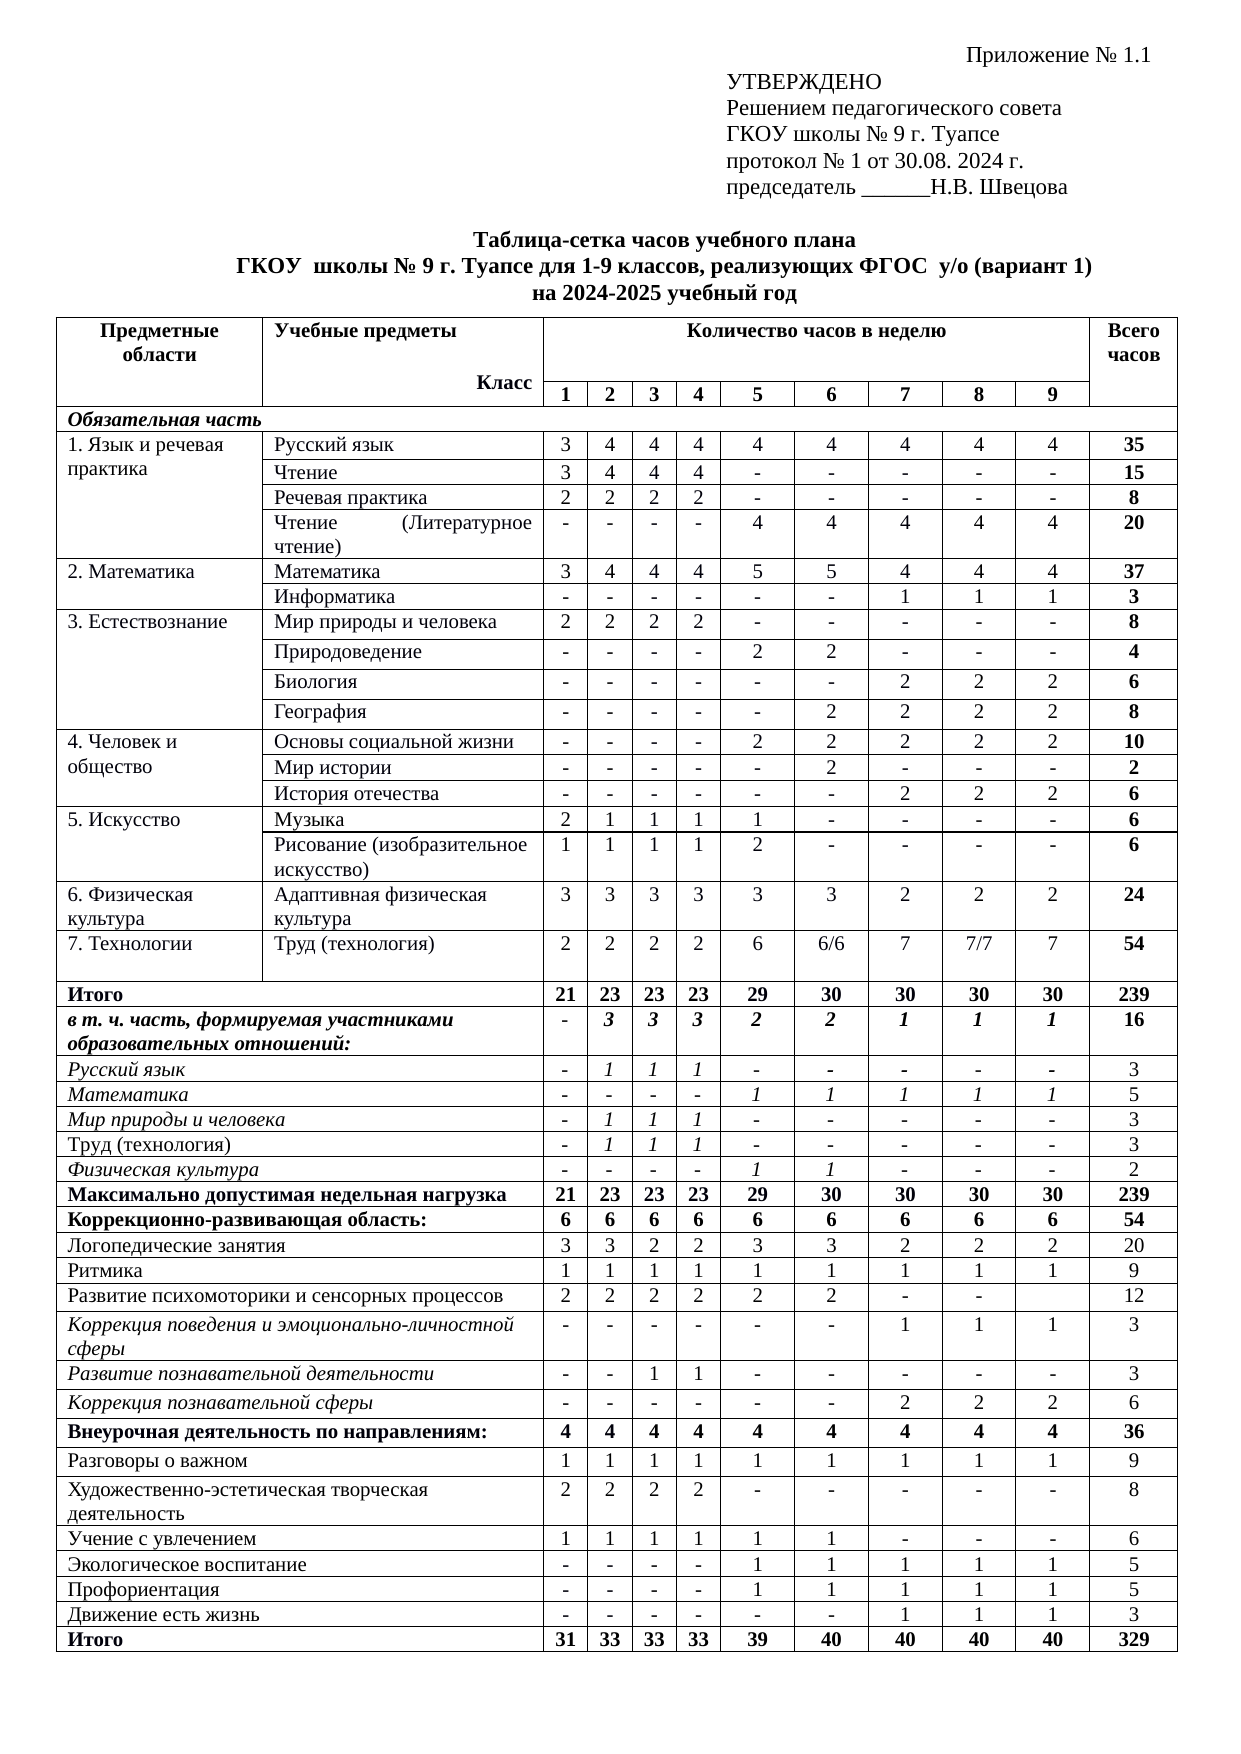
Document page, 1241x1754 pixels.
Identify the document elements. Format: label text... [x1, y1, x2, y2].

table_cell - [721, 1390, 794, 1418]
table_cell 4 [943, 559, 1015, 583]
table_cell 2 [869, 1233, 942, 1257]
table_cell 1 [869, 1551, 942, 1576]
table_cell 7 [869, 382, 942, 406]
table_cell - [869, 1361, 942, 1389]
table_cell 20 [1090, 1233, 1177, 1257]
table_cell - [588, 1157, 632, 1181]
table_cell 1. Язык и речевая практика [57, 432, 262, 558]
table_cell 1 [869, 1602, 942, 1626]
table_cell - [869, 640, 942, 668]
table_cell 3 [633, 882, 676, 930]
table_cell 3 [1090, 1132, 1177, 1156]
table_cell 4 [633, 1419, 676, 1447]
table_cell 3 [544, 1233, 587, 1257]
table_cell - [677, 584, 720, 608]
table_cell - [721, 1477, 794, 1525]
table_cell 3 [588, 1007, 632, 1055]
table_cell - [633, 1082, 676, 1106]
table_cell 3 [721, 1233, 794, 1257]
table_cell 2 [721, 1007, 794, 1055]
table_cell - [795, 670, 868, 698]
table_cell 30 [795, 1182, 868, 1206]
table_cell 5 [1090, 1082, 1177, 1106]
table_cell - [943, 1132, 1015, 1156]
table_cell 1 [588, 1132, 632, 1156]
table_cell 3 [1090, 1602, 1177, 1626]
table_cell 239 [1090, 982, 1177, 1006]
table_cell - [633, 640, 676, 668]
table_cell 5 [721, 382, 794, 406]
table_cell 39 [721, 1627, 794, 1651]
table_cell 6 [795, 1207, 868, 1232]
table_cell 2 [1090, 755, 1177, 780]
table_cell 15 [1090, 460, 1177, 484]
table_cell 2 [1016, 1390, 1089, 1418]
table_cell 6 [588, 1207, 632, 1232]
table_cell 6 [1090, 833, 1177, 881]
table_cell - [544, 640, 587, 668]
table_cell 4 [588, 1419, 632, 1447]
table_cell - [943, 1526, 1015, 1550]
table_cell 54 [1090, 1207, 1177, 1232]
table_cell - [869, 755, 942, 780]
table_cell 2 [544, 807, 587, 831]
table_cell 3 [677, 882, 720, 930]
table_cell - [721, 610, 794, 638]
table_cell 2 [869, 781, 942, 806]
table_cell - [1016, 755, 1089, 780]
table_cell 1 [677, 1132, 720, 1156]
table_cell - [633, 700, 676, 728]
table_cell 37 [1090, 559, 1177, 583]
table_cell Мир истории [263, 755, 543, 780]
table_cell 31 [544, 1627, 587, 1651]
table_cell 54 [1090, 931, 1177, 981]
table_cell Мир природы и человека [263, 610, 543, 638]
table_cell 1 [633, 1107, 676, 1131]
text ГКОУ школы № 9 г. Туапсе для 1-9 классов, реализующих ФГОС у/о (вариант 1) [177, 252, 1152, 278]
table_cell - [544, 1390, 587, 1418]
text Решением педагогического совета [177, 94, 1152, 120]
table_cell 1 [1016, 1007, 1089, 1055]
table_cell 1 [795, 1157, 868, 1181]
table_cell 9 [1016, 382, 1089, 406]
table_cell 4 [677, 382, 720, 406]
table_cell - [1016, 460, 1089, 484]
table_cell - [943, 460, 1015, 484]
table_cell Биология [263, 670, 543, 698]
table_cell 3 [588, 1233, 632, 1257]
table_cell - [1016, 640, 1089, 668]
text протокол № 1 от 30.08. 2024 г. [177, 147, 1152, 173]
table_cell 3 [721, 882, 794, 930]
table_cell 1 [633, 1056, 676, 1081]
table_cell 1 [1016, 1258, 1089, 1282]
table_cell - [544, 1312, 587, 1360]
table_cell - [544, 670, 587, 698]
table_cell - [943, 640, 1015, 668]
table_cell 1 [795, 1526, 868, 1550]
table_cell 2 [588, 610, 632, 638]
table_cell 2 [869, 670, 942, 698]
table_cell 16 [1090, 1007, 1177, 1055]
table_cell 6 [721, 931, 794, 981]
table_cell 2 [943, 700, 1015, 728]
table_cell Логопедические занятия [57, 1233, 543, 1257]
table_cell Художественно-эстетическая творческая деятельность [57, 1477, 543, 1525]
table_cell История отечества [263, 781, 543, 806]
table_cell - [795, 460, 868, 484]
table_cell - [943, 1284, 1015, 1311]
table_cell 6 [1090, 1526, 1177, 1550]
table_cell 1 [633, 807, 676, 831]
table_cell - [721, 781, 794, 806]
table_cell 23 [677, 982, 720, 1006]
table_cell 4 [721, 510, 794, 558]
table_cell 1 [943, 1007, 1015, 1055]
table_cell Речевая практика [263, 485, 543, 509]
table_cell - [721, 700, 794, 728]
table_cell - [677, 670, 720, 698]
table_cell 2 [633, 485, 676, 509]
table_cell 2 [1016, 730, 1089, 753]
table_cell 3 [633, 1007, 676, 1055]
table_cell - [588, 1551, 632, 1576]
table_cell - [544, 1157, 587, 1181]
table_cell Математика [57, 1082, 543, 1106]
table_cell 3 [1090, 1107, 1177, 1131]
table_cell - [544, 510, 587, 558]
table_cell Развитие познавательной деятельности [57, 1361, 543, 1389]
table_cell 4 [544, 1419, 587, 1447]
table_cell 2 [1016, 781, 1089, 806]
table_cell - [633, 1602, 676, 1626]
table_cell 4 [677, 460, 720, 484]
table_cell 2 [721, 640, 794, 668]
table_cell - [795, 1312, 868, 1360]
table_cell 2 [588, 1284, 632, 1311]
table_cell 2 [1016, 700, 1089, 728]
table_cell 1 [721, 1082, 794, 1106]
table_cell 2 [795, 1284, 868, 1311]
table_cell 7 [1016, 931, 1089, 981]
table_cell 2 [1090, 1157, 1177, 1181]
table_cell - [795, 610, 868, 638]
table_cell - [795, 807, 868, 831]
table_cell - [544, 1361, 587, 1389]
table_cell - [795, 1390, 868, 1418]
table_cell - [677, 640, 720, 668]
table_cell - [869, 1056, 942, 1081]
table_cell 1 [721, 1157, 794, 1181]
table_cell 29 [721, 1182, 794, 1206]
table_cell 2 [721, 1284, 794, 1311]
table_cell - [677, 755, 720, 780]
table_cell - [1016, 833, 1089, 881]
table_cell 1 [943, 1448, 1015, 1476]
table_cell Труд (технология) [263, 931, 543, 981]
table_cell 4 [795, 510, 868, 558]
table_cell Природоведение [263, 640, 543, 668]
table_cell 6 [544, 1207, 587, 1232]
table_cell - [588, 510, 632, 558]
table_cell 4 [869, 1419, 942, 1447]
table_cell - [721, 460, 794, 484]
table_cell - [869, 1284, 942, 1311]
table_cell 30 [869, 982, 942, 1006]
table_cell 24 [1090, 882, 1177, 930]
table_cell 1 [795, 1448, 868, 1476]
table_cell 2 [1016, 670, 1089, 698]
table_cell - [869, 610, 942, 638]
table_cell 4 [1016, 510, 1089, 558]
table_cell 8 [1090, 700, 1177, 728]
table_cell 1 [544, 1526, 587, 1550]
table_cell 3. Естествознание [57, 610, 262, 728]
table_cell - [677, 781, 720, 806]
table_cell 1 [721, 1526, 794, 1550]
table_cell 5 [1090, 1551, 1177, 1576]
table_cell Рисование (изобразительное искусство) [263, 833, 543, 881]
table_cell 2 [1016, 882, 1089, 930]
table_cell 2 [633, 1233, 676, 1257]
table_cell Итого [57, 982, 543, 1006]
table_cell 23 [633, 1182, 676, 1206]
table_cell 36 [1090, 1419, 1177, 1447]
table_cell - [721, 1132, 794, 1156]
table_cell - [544, 584, 587, 608]
table_cell 1 [721, 1258, 794, 1282]
table_cell - [677, 1602, 720, 1626]
table_cell - [869, 807, 942, 831]
table_cell Чтение [263, 460, 543, 484]
table_cell Основы социальной жизни [263, 730, 543, 753]
table_cell 33 [677, 1627, 720, 1651]
table_cell 1 [795, 1577, 868, 1601]
table_cell 4 [677, 432, 720, 459]
table_cell 1 [633, 1132, 676, 1156]
table_cell - [588, 1312, 632, 1360]
table_cell - [677, 1312, 720, 1360]
table_cell 4. Человек и общество [57, 730, 262, 806]
table_cell 1 [943, 1577, 1015, 1601]
table_cell 4 [1016, 432, 1089, 459]
table_cell 1 [588, 1258, 632, 1282]
table_cell - [943, 610, 1015, 638]
table_cell - [544, 1602, 587, 1626]
table_cell - [588, 670, 632, 698]
table_cell Экологическое воспитание [57, 1551, 543, 1576]
table_cell - [869, 1107, 942, 1131]
table_cell 1 [677, 1361, 720, 1389]
table_cell - [795, 1361, 868, 1389]
table_cell - [677, 1577, 720, 1601]
table_cell 1 [588, 1448, 632, 1476]
table_cell 3 [544, 432, 587, 459]
table_cell - [677, 510, 720, 558]
table_cell - [795, 485, 868, 509]
table_cell 2 [588, 485, 632, 509]
table_cell 7. Технологии [57, 931, 262, 981]
table_cell Чтение (Литературное чтение) [263, 510, 543, 558]
table_cell - [943, 1477, 1015, 1525]
table_cell 40 [869, 1627, 942, 1651]
table_cell - [721, 584, 794, 608]
table_cell 2 [677, 485, 720, 509]
table_cell 3 [795, 882, 868, 930]
table_cell Музыка [263, 807, 543, 831]
table_cell 2 [869, 1390, 942, 1418]
table_cell - [943, 1157, 1015, 1181]
table_cell - [588, 1082, 632, 1106]
table_cell - [795, 1107, 868, 1131]
table_cell 4 [1090, 640, 1177, 668]
table_cell 4 [633, 432, 676, 459]
table_cell 2 [943, 781, 1015, 806]
table_cell 2 [943, 1233, 1015, 1257]
table_cell - [795, 1602, 868, 1626]
table_cell 2 [544, 485, 587, 509]
table_cell 33 [633, 1627, 676, 1651]
table_cell - [588, 730, 632, 753]
table_cell 9 [1090, 1258, 1177, 1282]
table_cell 21 [544, 982, 587, 1006]
text Приложение № 1.1 [177, 41, 1152, 68]
table_cell 1 [1016, 1602, 1089, 1626]
table_cell 30 [795, 982, 868, 1006]
table_cell 2 [588, 1477, 632, 1525]
table_cell - [795, 1477, 868, 1525]
table_cell 1 [633, 833, 676, 881]
table_cell 1 [1016, 1551, 1089, 1576]
table_cell - [795, 584, 868, 608]
table_cell 1 [588, 1056, 632, 1081]
table_cell 4 [721, 1419, 794, 1447]
table_cell 1 [633, 1448, 676, 1476]
table_cell 6 [943, 1207, 1015, 1232]
table_cell 30 [943, 982, 1015, 1006]
table_cell - [544, 1056, 587, 1081]
table_cell 1 [721, 807, 794, 831]
table_cell 1 [943, 1258, 1015, 1282]
table_cell 2 [677, 1477, 720, 1525]
table_cell 1 [869, 1577, 942, 1601]
table_cell 4 [943, 1419, 1015, 1447]
table_cell 6 [1090, 1390, 1177, 1418]
table_cell 2 [869, 700, 942, 728]
table_cell Внеурочная деятельность по направлениям: [57, 1419, 543, 1447]
table_cell - [721, 1056, 794, 1081]
text Таблица-сетка часов учебного плана [177, 226, 1152, 252]
table_cell - [1016, 610, 1089, 638]
table_cell 1 [633, 1526, 676, 1550]
table_cell - [1016, 1526, 1089, 1550]
table_cell 30 [1016, 1182, 1089, 1206]
table_cell Ритмика [57, 1258, 543, 1282]
table_cell - [588, 1602, 632, 1626]
table_cell 1 [869, 1258, 942, 1282]
table_cell 1 [633, 1258, 676, 1282]
table_cell - [588, 640, 632, 668]
table_cell 33 [588, 1627, 632, 1651]
table_cell - [633, 670, 676, 698]
table_cell 5 [1090, 1577, 1177, 1601]
table_cell 30 [943, 1182, 1015, 1206]
table_cell - [943, 755, 1015, 780]
table_cell - [795, 833, 868, 881]
table_cell 2 [721, 730, 794, 753]
table_cell 1 [1016, 1082, 1089, 1106]
table_cell - [544, 730, 587, 753]
table_cell 1 [721, 1551, 794, 1576]
table_cell - [943, 1361, 1015, 1389]
table_cell 1 [869, 1082, 942, 1106]
table_cell [1016, 1284, 1089, 1311]
table_cell 3 [544, 882, 587, 930]
table_cell - [869, 485, 942, 509]
table_cell 2 [633, 931, 676, 981]
table_cell 2 [795, 700, 868, 728]
table_cell 4 [1016, 559, 1089, 583]
table_cell 1 [677, 807, 720, 831]
table_cell - [795, 781, 868, 806]
table_cell 7/7 [943, 931, 1015, 981]
table_cell 12 [1090, 1284, 1177, 1311]
table_cell 3 [1090, 1361, 1177, 1389]
table_cell - [633, 1551, 676, 1576]
table_cell 3 [588, 882, 632, 930]
table_cell - [544, 755, 587, 780]
table_cell Русский язык [57, 1056, 543, 1081]
table_cell 9 [1090, 1448, 1177, 1476]
table_cell 4 [795, 432, 868, 459]
table_cell 23 [588, 982, 632, 1006]
table_cell 1 [588, 1107, 632, 1131]
table_cell 4 [1016, 1419, 1089, 1447]
table_cell - [869, 1132, 942, 1156]
table_cell 7 [869, 931, 942, 981]
table_cell 3 [1090, 1056, 1177, 1081]
table_cell в т. ч. часть, формируемая участниками образовательных отношений: [57, 1007, 543, 1055]
table_cell 2 [544, 931, 587, 981]
table_cell 1 [1016, 584, 1089, 608]
table_cell 6 [795, 382, 868, 406]
table_cell 4 [677, 1419, 720, 1447]
table_cell - [544, 1577, 587, 1601]
table_cell 1 [544, 382, 587, 406]
table_cell 40 [943, 1627, 1015, 1651]
table_cell 4 [633, 460, 676, 484]
table_cell - [1016, 1157, 1089, 1181]
table_cell 1 [869, 1312, 942, 1360]
table_cell Развитие психомоторики и сенсорных процессов [57, 1284, 543, 1311]
table_cell 1 [677, 1526, 720, 1550]
text ГКОУ школы № 9 г. Туапсе [177, 120, 1152, 147]
table_cell 40 [795, 1627, 868, 1651]
table_cell Мир природы и человека [57, 1107, 543, 1131]
table_cell - [943, 1107, 1015, 1131]
table_cell 1 [943, 584, 1015, 608]
table_cell - [544, 700, 587, 728]
table_cell - [1016, 1477, 1089, 1525]
table_cell - [633, 584, 676, 608]
table_cell 1 [721, 1448, 794, 1476]
table_cell 4 [943, 510, 1015, 558]
table_cell - [1016, 807, 1089, 831]
table_cell 2 [721, 833, 794, 881]
table_cell 6 [1090, 781, 1177, 806]
table_cell 8 [1090, 485, 1177, 509]
table_cell 1 [943, 1312, 1015, 1360]
table_cell - [795, 1132, 868, 1156]
table_cell 1 [588, 1526, 632, 1550]
table_cell 5 [721, 559, 794, 583]
table_cell - [633, 781, 676, 806]
table_cell - [677, 1551, 720, 1576]
table_cell - [588, 1361, 632, 1389]
table_cell 6 [869, 1207, 942, 1232]
table_cell - [588, 1577, 632, 1601]
table_header Предметные области [57, 318, 262, 406]
table_cell Обязательная часть [57, 407, 1177, 431]
table_cell Русский язык [263, 432, 543, 459]
table_cell - [677, 1082, 720, 1106]
table_cell - [588, 781, 632, 806]
table_cell - [544, 1107, 587, 1131]
table_cell - [633, 730, 676, 753]
table_cell 2 [544, 610, 587, 638]
table_cell 329 [1090, 1627, 1177, 1651]
table_cell - [1016, 1132, 1089, 1156]
table_cell 1 [1016, 1448, 1089, 1476]
table_cell - [677, 1390, 720, 1418]
table_cell 4 [588, 559, 632, 583]
table_cell 1 [795, 1258, 868, 1282]
table_cell - [943, 1056, 1015, 1081]
table_cell 23 [677, 1182, 720, 1206]
table_cell - [1016, 1107, 1089, 1131]
table_cell 1 [633, 1361, 676, 1389]
table_cell 1 [544, 1258, 587, 1282]
table_cell 23 [633, 982, 676, 1006]
table_cell - [633, 510, 676, 558]
table_cell - [677, 700, 720, 728]
table_cell 5 [795, 559, 868, 583]
table_cell 1 [721, 1577, 794, 1601]
table_cell 4 [588, 432, 632, 459]
table_cell Коррекция поведения и эмоционально-личностной сферы [57, 1312, 543, 1360]
table_cell - [795, 1056, 868, 1081]
table_cell 2 [677, 1284, 720, 1311]
table_cell 35 [1090, 432, 1177, 459]
table_cell 6 [1090, 807, 1177, 831]
table_cell 3 [677, 1007, 720, 1055]
table_cell 2 [795, 755, 868, 780]
table_cell - [633, 1390, 676, 1418]
text председатель ______Н.В. Швецова [177, 173, 1152, 199]
table_cell - [633, 1577, 676, 1601]
table_cell 10 [1090, 730, 1177, 753]
table_cell - [1016, 485, 1089, 509]
table_cell 2 [1016, 1233, 1089, 1257]
table_cell - [677, 730, 720, 753]
table_cell - [869, 1526, 942, 1550]
table_cell 4 [721, 432, 794, 459]
text на 2024-2025 учебный год [177, 278, 1152, 305]
table_cell Максимально допустимая недельная нагрузка [57, 1182, 543, 1206]
table_cell - [721, 1107, 794, 1131]
table_cell 3 [795, 1233, 868, 1257]
table_cell Адаптивная физическая культура [263, 882, 543, 930]
table_cell - [869, 1477, 942, 1525]
table_cell - [544, 781, 587, 806]
table_cell Информатика [263, 584, 543, 608]
table_cell 2 [943, 1390, 1015, 1418]
table_cell 1 [588, 833, 632, 881]
table_cell - [633, 1157, 676, 1181]
table_header Учебные предметы Класс [263, 318, 543, 406]
text УТВЕРЖДЕНО [177, 68, 1152, 94]
table_cell 3 [1090, 1312, 1177, 1360]
table_cell - [721, 1602, 794, 1626]
table_cell 2 [588, 931, 632, 981]
table_cell 6/6 [795, 931, 868, 981]
table_cell - [633, 1312, 676, 1360]
table_cell 6 [633, 1207, 676, 1232]
table_cell - [544, 1007, 587, 1055]
table_cell 3 [633, 382, 676, 406]
table_cell 1 [795, 1551, 868, 1576]
table_cell - [1016, 1056, 1089, 1081]
table_cell - [544, 1132, 587, 1156]
table_cell Разговоры о важном [57, 1448, 543, 1476]
table_cell 8 [943, 382, 1015, 406]
table_header Всего часов [1090, 318, 1177, 406]
table_cell 1 [677, 1448, 720, 1476]
table_cell - [721, 755, 794, 780]
table_cell 2 [544, 1284, 587, 1311]
table_cell - [869, 1157, 942, 1181]
table_cell 30 [869, 1182, 942, 1206]
table_cell 2 [677, 931, 720, 981]
table_cell 2 [795, 730, 868, 753]
table_cell 6 [1090, 670, 1177, 698]
table_cell - [633, 755, 676, 780]
table_cell 3 [544, 460, 587, 484]
table_cell - [544, 1082, 587, 1106]
table_cell 1 [677, 1107, 720, 1131]
table_cell - [943, 485, 1015, 509]
table_cell 23 [588, 1182, 632, 1206]
table_cell 1 [943, 1602, 1015, 1626]
table_cell - [721, 670, 794, 698]
table_cell 2 [943, 882, 1015, 930]
table_cell 239 [1090, 1182, 1177, 1206]
table_cell 2. Математика [57, 559, 262, 608]
table_cell - [544, 1551, 587, 1576]
table_cell 40 [1016, 1627, 1089, 1651]
table_cell 4 [869, 559, 942, 583]
table_cell - [869, 833, 942, 881]
table_cell Коррекционно-развивающая область: [57, 1207, 543, 1232]
table_cell 1 [869, 584, 942, 608]
table_cell 8 [1090, 1477, 1177, 1525]
table_cell - [943, 833, 1015, 881]
table_cell Движение есть жизнь [57, 1602, 543, 1626]
table_cell - [721, 485, 794, 509]
table_cell 6 [721, 1207, 794, 1232]
table_cell 1 [544, 1448, 587, 1476]
table_cell 4 [869, 510, 942, 558]
table_cell 1 [544, 833, 587, 881]
table_cell 5. Искусство [57, 807, 262, 881]
table_cell 2 [869, 882, 942, 930]
table_cell 4 [943, 432, 1015, 459]
table_cell 4 [633, 559, 676, 583]
table_cell 6. Физическая культура [57, 882, 262, 930]
table_cell Итого [57, 1627, 543, 1651]
table_cell 1 [943, 1551, 1015, 1576]
table_cell 6 [677, 1207, 720, 1232]
table_cell - [1016, 1361, 1089, 1389]
table_cell 1 [1016, 1577, 1089, 1601]
table_cell 2 [869, 730, 942, 753]
table_cell 2 [588, 382, 632, 406]
table_cell 2 [795, 1007, 868, 1055]
table_cell - [588, 1390, 632, 1418]
table_cell 3 [1090, 584, 1177, 608]
table_cell 1 [795, 1082, 868, 1106]
table_cell 1 [869, 1007, 942, 1055]
table_cell 1 [677, 1056, 720, 1081]
table_cell 2 [943, 730, 1015, 753]
table_cell Труд (технология) [57, 1132, 543, 1156]
table_cell 2 [633, 1284, 676, 1311]
table_cell 21 [544, 1182, 587, 1206]
table_cell 1 [1016, 1312, 1089, 1360]
table_cell - [943, 807, 1015, 831]
table_cell 2 [544, 1477, 587, 1525]
table_cell 1 [677, 833, 720, 881]
table_cell - [588, 700, 632, 728]
table_cell 20 [1090, 510, 1177, 558]
table_cell - [869, 460, 942, 484]
table_cell 6 [1016, 1207, 1089, 1232]
table_cell 2 [677, 610, 720, 638]
table_cell 30 [1016, 982, 1089, 1006]
table_header Количество часов в неделю [544, 318, 1089, 381]
table_cell 4 [795, 1419, 868, 1447]
table_cell - [588, 584, 632, 608]
table_cell Профориентация [57, 1577, 543, 1601]
table_cell - [677, 1157, 720, 1181]
table_cell 1 [677, 1258, 720, 1282]
table_cell 2 [943, 670, 1015, 698]
table_cell - [588, 755, 632, 780]
table_cell 3 [544, 559, 587, 583]
table_cell 4 [869, 432, 942, 459]
table_cell 2 [677, 1233, 720, 1257]
table_cell 1 [588, 807, 632, 831]
table_cell Физическая культура [57, 1157, 543, 1181]
table_cell Математика [263, 559, 543, 583]
table_cell Учение с увлечением [57, 1526, 543, 1550]
table_cell 4 [677, 559, 720, 583]
table_cell - [721, 1361, 794, 1389]
table_cell География [263, 700, 543, 728]
table_cell 29 [721, 982, 794, 1006]
table_cell Коррекция познавательной сферы [57, 1390, 543, 1418]
table_cell - [721, 1312, 794, 1360]
table_cell 8 [1090, 610, 1177, 638]
table_cell 2 [633, 1477, 676, 1525]
table_cell 2 [633, 610, 676, 638]
table_cell 4 [588, 460, 632, 484]
table_cell 2 [795, 640, 868, 668]
table_cell 1 [943, 1082, 1015, 1106]
table_cell 1 [869, 1448, 942, 1476]
